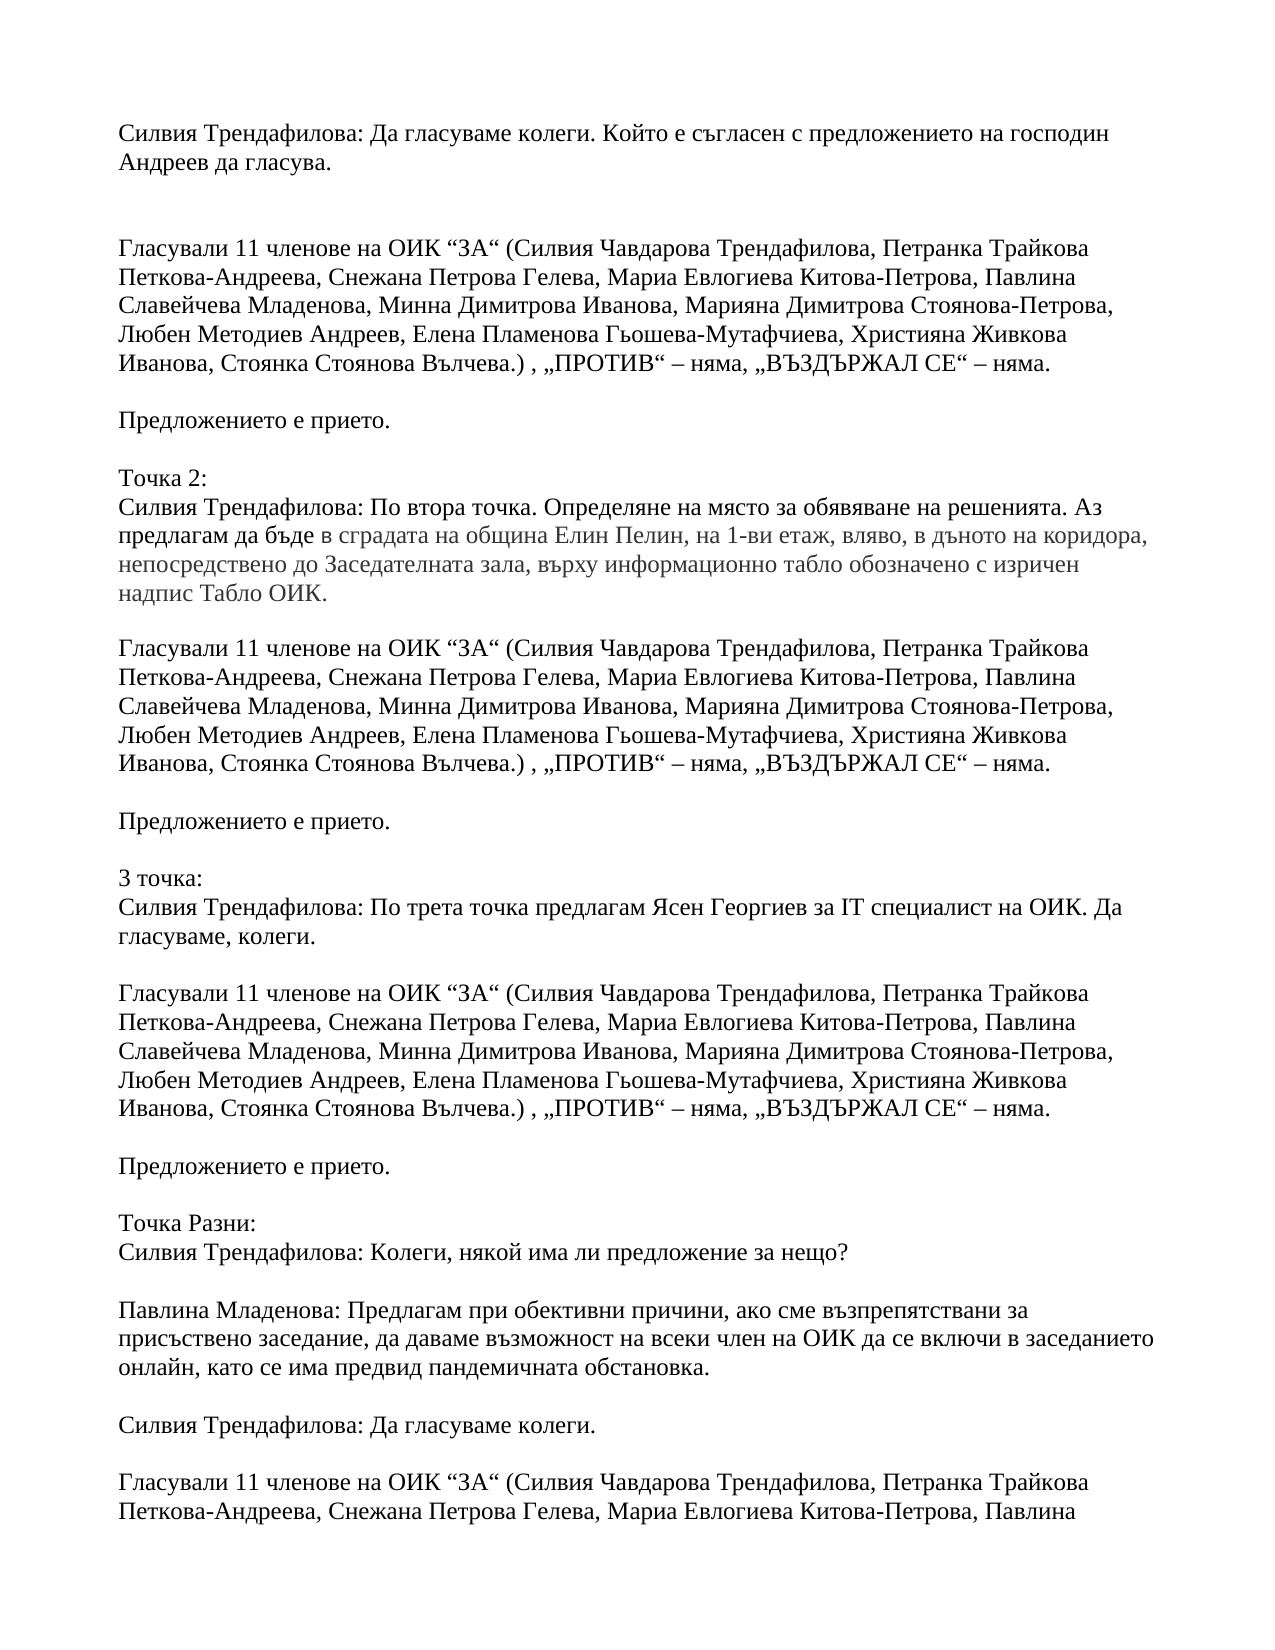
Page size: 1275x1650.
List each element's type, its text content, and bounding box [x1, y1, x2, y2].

text Павлина Младенова: Предлагам при обективни причини, ако сме възпрепятствани за присъствено заседание, да даваме възможност на всеки член на ОИК да се включи в заседанието онлайн, като се има предвид пандемичната обстановка. [118, 1295, 1157, 1381]
text Гласували 11 членове на ОИК “ЗА“ (Силвия Чавдарова Трендафилова, Петранка Трайкова Петкова-Андреева, Снежана Петрова Гелева, Мариа Евлогиева Китова-Петрова, Павлина Славейчева Младенова, Минна Димитрова Иванова, Марияна Димитрова Стоянова-Петрова, Любен Методиев Андреев, Елена Пламенова Гьошева-Мутафчиева, Християна Живкова Иванова, Стоянка Стоянова Вълчева.) , „ПРОТИВ“ – няма, „ВЪЗДЪРЖАЛ СЕ“ – няма. [118, 978, 1157, 1122]
text Силвия Трендафилова: Да гласуваме колеги. Който е съгласен с предложението на господин Андреев да гласува. [118, 118, 1157, 176]
text Силвия Трендафилова: По втора точка. Определяне на място за обявяване на решенията. Аз предлагам да бъде в сградата на община Елин Пелин, на 1-ви етаж, вляво, в дъното на коридора, непосредствено до Заседателната зала, върху информационно табло обозначено с изричен надпис Табло ОИК. [118, 492, 1157, 607]
text Силвия Трендафилова: По трета точка предлагам Ясен Георгиев за IT специалист на ОИК. Да гласуваме, колеги. [118, 892, 1157, 950]
text 3 точка: [118, 863, 1157, 892]
text Силвия Трендафилова: Да гласуваме колеги. [118, 1410, 1157, 1438]
text Гласували 11 членове на ОИК “ЗА“ (Силвия Чавдарова Трендафилова, Петранка Трайкова Петкова-Андреева, Снежана Петрова Гелева, Мариа Евлогиева Китова-Петрова, Павлина [118, 1467, 1157, 1525]
text Гласували 11 членове на ОИК “ЗА“ (Силвия Чавдарова Трендафилова, Петранка Трайкова Петкова-Андреева, Снежана Петрова Гелева, Мариа Евлогиева Китова-Петрова, Павлина Славейчева Младенова, Минна Димитрова Иванова, Марияна Димитрова Стоянова-Петрова, Любен Методиев Андреев, Елена Пламенова Гьошева-Мутафчиева, Християна Живкова Иванова, Стоянка Стоянова Вълчева.) , „ПРОТИВ“ – няма, „ВЪЗДЪРЖАЛ СЕ“ – няма. [118, 633, 1157, 777]
text Предложението е прието. [118, 406, 1157, 434]
text Гласували 11 членове на ОИК “ЗА“ (Силвия Чавдарова Трендафилова, Петранка Трайкова Петкова-Андреева, Снежана Петрова Гелева, Мариа Евлогиева Китова-Петрова, Павлина Славейчева Младенова, Минна Димитрова Иванова, Марияна Димитрова Стоянова-Петрова, Любен Методиев Андреев, Елена Пламенова Гьошева-Мутафчиева, Християна Живкова Иванова, Стоянка Стоянова Вълчева.) , „ПРОТИВ“ – няма, „ВЪЗДЪРЖАЛ СЕ“ – няма. [118, 233, 1157, 377]
text Силвия Трендафилова: Колеги, някой има ли предложение за нещо? [118, 1237, 1157, 1266]
text Точка Разни: [118, 1208, 1157, 1237]
text Предложението е прието. [118, 806, 1157, 835]
text Предложението е прието. [118, 1151, 1157, 1180]
text Точка 2: [118, 463, 1157, 492]
